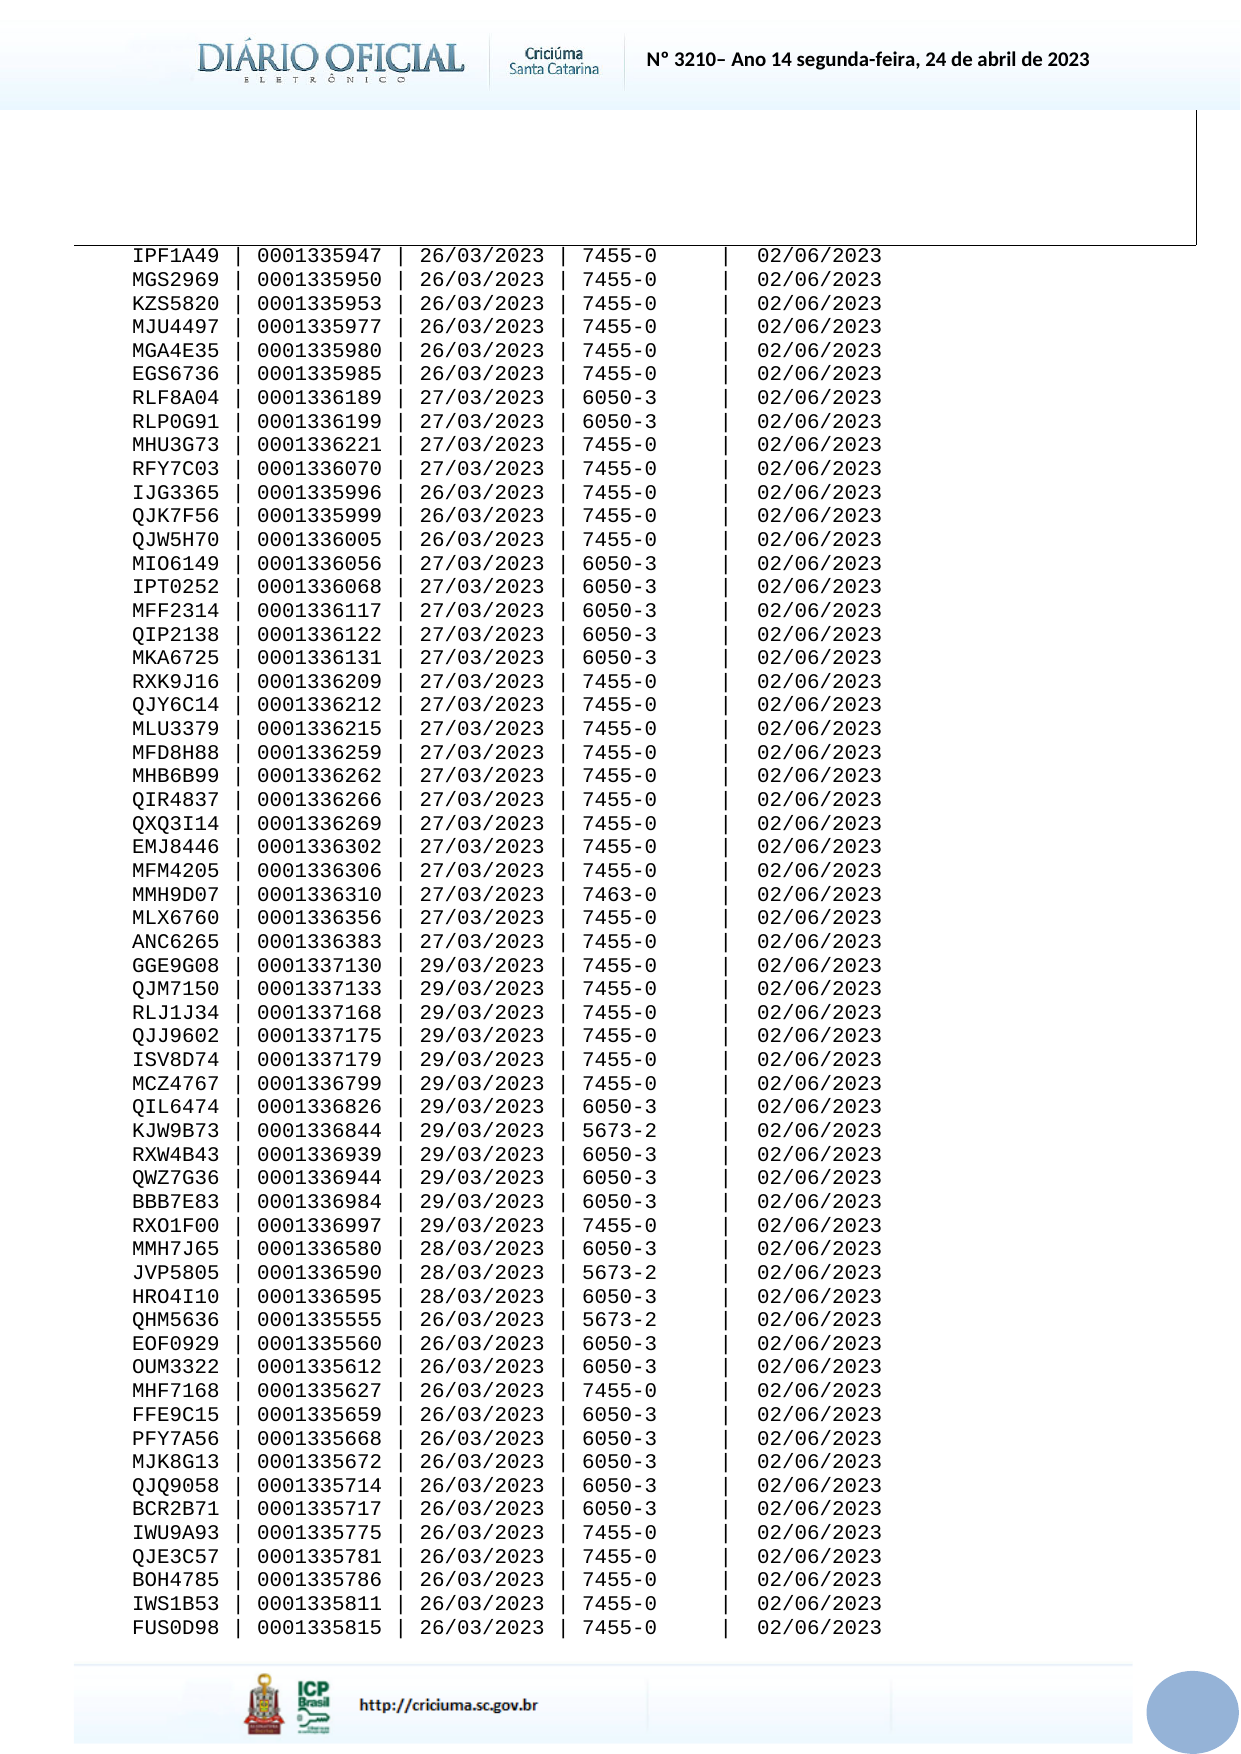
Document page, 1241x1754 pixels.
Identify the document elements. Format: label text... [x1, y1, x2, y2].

text ISV8D74 | 0001337179 | 29/03/2023 | 7455-0 | 02/06/2023 [44, 1049, 1196, 1073]
text QJM7150 | 0001337133 | 29/03/2023 | 7455-0 | 02/06/2023 [44, 978, 1196, 1002]
text IJG3365 | 0001335996 | 26/03/2023 | 7455-0 | 02/06/2023 [44, 482, 1196, 505]
text QHM5636 | 0001335555 | 26/03/2023 | 5673-2 | 02/06/2023 [44, 1309, 1196, 1333]
text EGS6736 | 0001335985 | 26/03/2023 | 7455-0 | 02/06/2023 [44, 363, 1196, 387]
text MIO6149 | 0001336056 | 27/03/2023 | 6050-3 | 02/06/2023 [44, 553, 1196, 576]
text MLU3379 | 0001336215 | 27/03/2023 | 7455-0 | 02/06/2023 [44, 718, 1196, 742]
text MGA4E35 | 0001335980 | 26/03/2023 | 7455-0 | 02/06/2023 [44, 340, 1196, 363]
text ANC6265 | 0001336383 | 27/03/2023 | 7455-0 | 02/06/2023 [44, 931, 1196, 954]
text BBB7E83 | 0001336984 | 29/03/2023 | 6050-3 | 02/06/2023 [44, 1191, 1196, 1215]
text IWS1B53 | 0001335811 | 26/03/2023 | 7455-0 | 02/06/2023 [44, 1593, 1196, 1617]
text MLX6760 | 0001336356 | 27/03/2023 | 7455-0 | 02/06/2023 [44, 907, 1196, 931]
text FUS0D98 | 0001335815 | 26/03/2023 | 7455-0 | 02/06/2023 [44, 1617, 1196, 1640]
text MFF2314 | 0001336117 | 27/03/2023 | 6050-3 | 02/06/2023 [44, 600, 1196, 623]
text QIL6474 | 0001336826 | 29/03/2023 | 6050-3 | 02/06/2023 [44, 1096, 1196, 1120]
text RLJ1J34 | 0001337168 | 29/03/2023 | 7455-0 | 02/06/2023 [44, 1002, 1196, 1026]
text QJQ9058 | 0001335714 | 26/03/2023 | 6050-3 | 02/06/2023 [44, 1475, 1196, 1498]
text KJW9B73 | 0001336844 | 29/03/2023 | 5673-2 | 02/06/2023 [44, 1120, 1196, 1144]
text QJE3C57 | 0001335781 | 26/03/2023 | 7455-0 | 02/06/2023 [44, 1546, 1196, 1569]
text RXK9J16 | 0001336209 | 27/03/2023 | 7455-0 | 02/06/2023 [44, 671, 1196, 694]
text QJK7F56 | 0001335999 | 26/03/2023 | 7455-0 | 02/06/2023 [44, 505, 1196, 529]
text QXQ3I14 | 0001336269 | 27/03/2023 | 7455-0 | 02/06/2023 [44, 813, 1196, 836]
text OUM3322 | 0001335612 | 26/03/2023 | 6050-3 | 02/06/2023 [44, 1357, 1196, 1380]
text BCR2B71 | 0001335717 | 26/03/2023 | 6050-3 | 02/06/2023 [44, 1498, 1196, 1522]
text EMJ8446 | 0001336302 | 27/03/2023 | 7455-0 | 02/06/2023 [44, 836, 1196, 860]
text MJK8G13 | 0001335672 | 26/03/2023 | 6050-3 | 02/06/2023 [44, 1451, 1196, 1475]
text QJY6C14 | 0001336212 | 27/03/2023 | 7455-0 | 02/06/2023 [44, 694, 1196, 718]
text QJJ9602 | 0001337175 | 29/03/2023 | 7455-0 | 02/06/2023 [44, 1026, 1196, 1049]
text MHF7168 | 0001335627 | 26/03/2023 | 7455-0 | 02/06/2023 [44, 1380, 1196, 1404]
text HRO4I10 | 0001336595 | 28/03/2023 | 6050-3 | 02/06/2023 [44, 1286, 1196, 1309]
text QWZ7G36 | 0001336944 | 29/03/2023 | 6050-3 | 02/06/2023 [44, 1167, 1196, 1191]
text QIR4837 | 0001336266 | 27/03/2023 | 7455-0 | 02/06/2023 [44, 789, 1196, 813]
text QJW5H70 | 0001336005 | 26/03/2023 | 7455-0 | 02/06/2023 [44, 529, 1196, 553]
text RFY7C03 | 0001336070 | 27/03/2023 | 7455-0 | 02/06/2023 [44, 458, 1196, 482]
text MFD8H88 | 0001336259 | 27/03/2023 | 7455-0 | 02/06/2023 [44, 742, 1196, 765]
text RLF8A04 | 0001336189 | 27/03/2023 | 6050-3 | 02/06/2023 [44, 387, 1196, 411]
text QIP2138 | 0001336122 | 27/03/2023 | 6050-3 | 02/06/2023 [44, 623, 1196, 647]
text MJU4497 | 0001335977 | 26/03/2023 | 7455-0 | 02/06/2023 [44, 316, 1196, 340]
text MMH7J65 | 0001336580 | 28/03/2023 | 6050-3 | 02/06/2023 [44, 1238, 1196, 1262]
text MHU3G73 | 0001336221 | 27/03/2023 | 7455-0 | 02/06/2023 [44, 434, 1196, 458]
text RLP0G91 | 0001336199 | 27/03/2023 | 6050-3 | 02/06/2023 [44, 411, 1196, 434]
text MCZ4767 | 0001336799 | 29/03/2023 | 7455-0 | 02/06/2023 [44, 1073, 1196, 1096]
text RXW4B43 | 0001336939 | 29/03/2023 | 6050-3 | 02/06/2023 [44, 1144, 1196, 1167]
text MGS2969 | 0001335950 | 26/03/2023 | 7455-0 | 02/06/2023 [44, 269, 1196, 292]
text MHB6B99 | 0001336262 | 27/03/2023 | 7455-0 | 02/06/2023 [44, 765, 1196, 789]
text IWU9A93 | 0001335775 | 26/03/2023 | 7455-0 | 02/06/2023 [44, 1522, 1196, 1546]
text GGE9G08 | 0001337130 | 29/03/2023 | 7455-0 | 02/06/2023 [44, 954, 1196, 978]
text MKA6725 | 0001336131 | 27/03/2023 | 6050-3 | 02/06/2023 [44, 647, 1196, 671]
text RXO1F00 | 0001336997 | 29/03/2023 | 7455-0 | 02/06/2023 [44, 1215, 1196, 1238]
text IPT0252 | 0001336068 | 27/03/2023 | 6050-3 | 02/06/2023 [44, 576, 1196, 600]
text PFY7A56 | 0001335668 | 26/03/2023 | 6050-3 | 02/06/2023 [44, 1427, 1196, 1451]
text JVP5805 | 0001336590 | 28/03/2023 | 5673-2 | 02/06/2023 [44, 1262, 1196, 1286]
text BOH4785 | 0001335786 | 26/03/2023 | 7455-0 | 02/06/2023 [44, 1569, 1196, 1593]
text FFE9C15 | 0001335659 | 26/03/2023 | 6050-3 | 02/06/2023 [44, 1404, 1196, 1427]
text EOF0929 | 0001335560 | 26/03/2023 | 6050-3 | 02/06/2023 [44, 1333, 1196, 1357]
text IPF1A49 | 0001335947 | 26/03/2023 | 7455-0 | 02/06/2023 [44, 245, 1196, 269]
text KZS5820 | 0001335953 | 26/03/2023 | 7455-0 | 02/06/2023 [44, 292, 1196, 316]
text MFM4205 | 0001336306 | 27/03/2023 | 7455-0 | 02/06/2023 [44, 860, 1196, 884]
text MMH9D07 | 0001336310 | 27/03/2023 | 7463-0 | 02/06/2023 [44, 884, 1196, 907]
